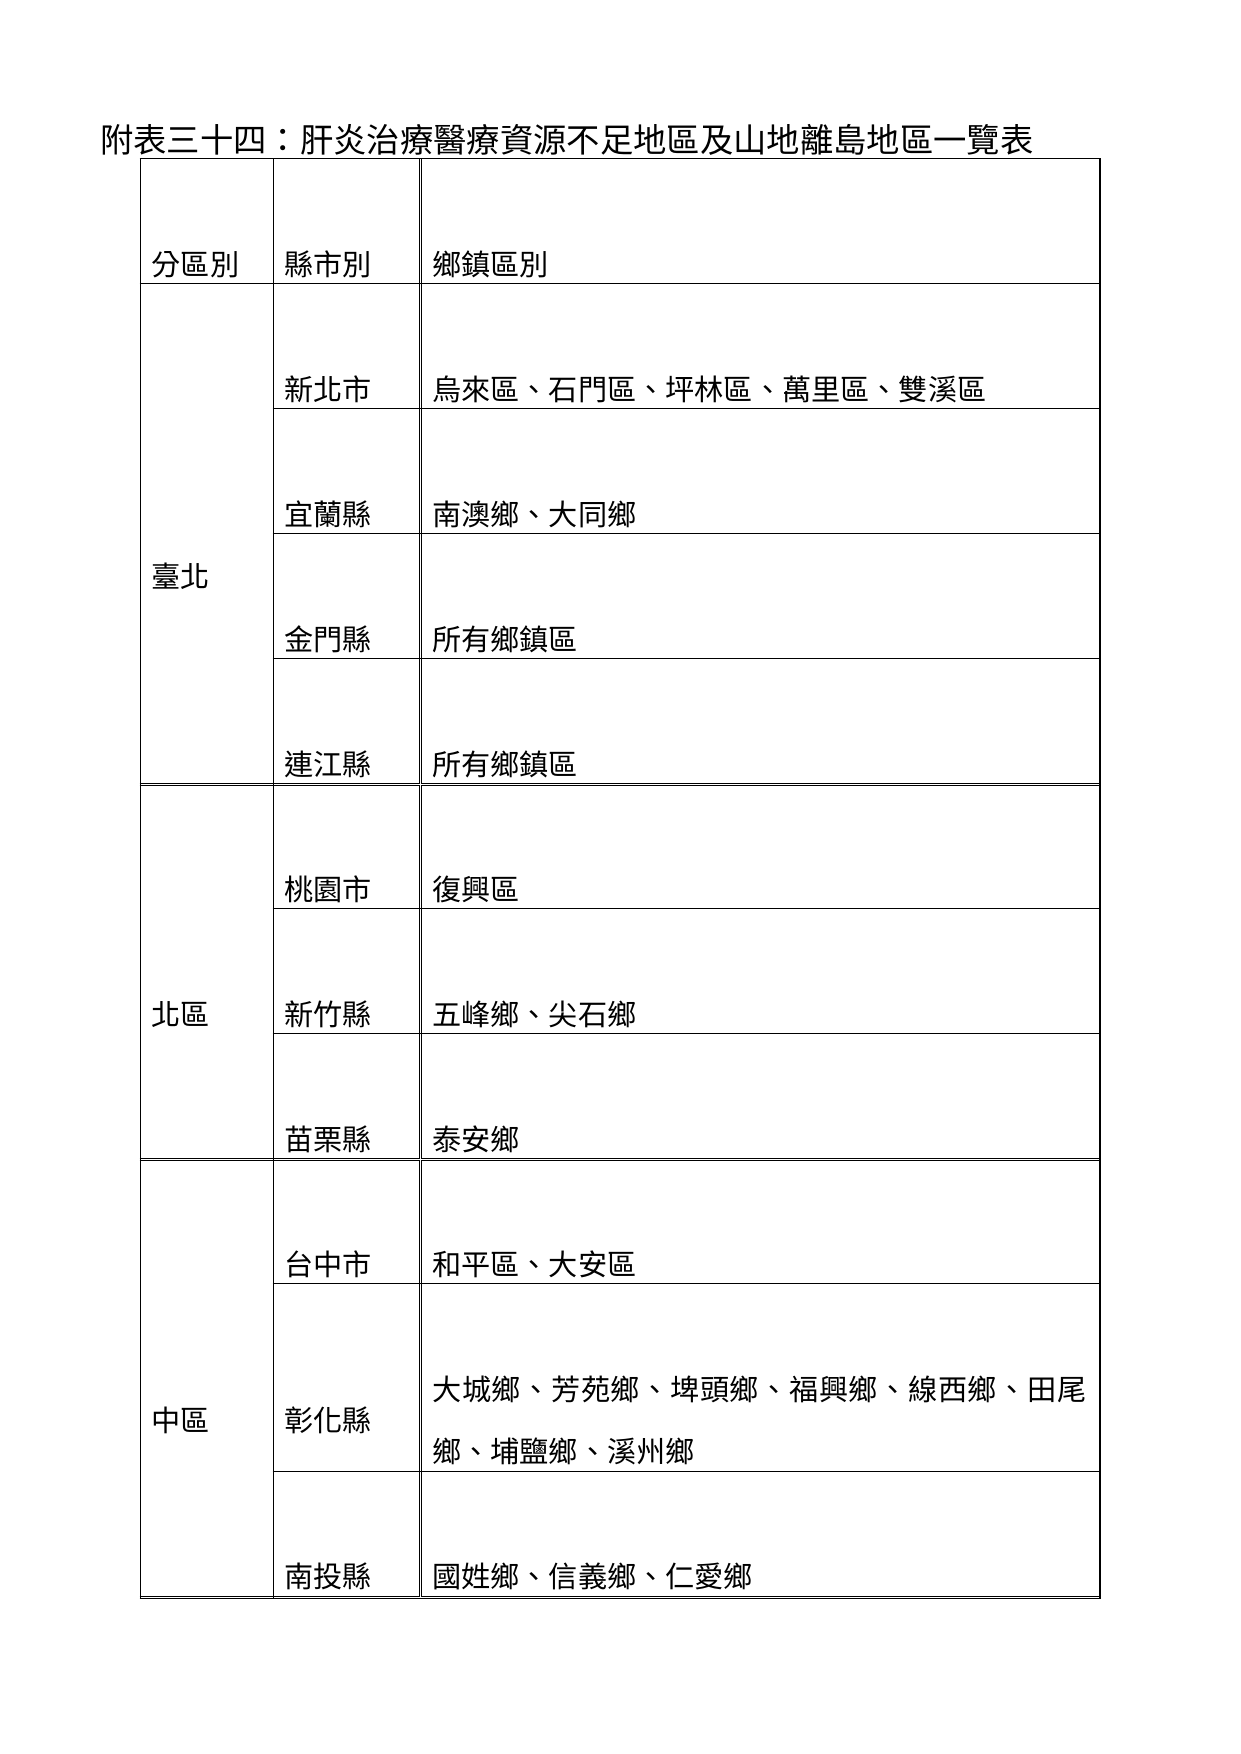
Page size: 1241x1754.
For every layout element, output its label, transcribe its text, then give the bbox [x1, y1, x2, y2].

table_cell 新北市 [274, 284, 419, 408]
table_cell 新竹縣 [274, 909, 419, 1033]
table_cell 北區 [141, 786, 273, 1158]
table_cell 泰安鄉 [422, 1034, 1099, 1158]
table_cell 台中市 [274, 1161, 419, 1283]
table_cell 所有鄉鎮區 [422, 534, 1099, 658]
table_cell 彰化縣 [274, 1284, 419, 1471]
table_cell 大城鄉、芳苑鄉、埤頭鄉、福興鄉、線西鄉、田尾鄉、埔鹽鄉、溪州鄉 [422, 1284, 1099, 1471]
table_cell 烏來區、石門區、坪林區、萬里區、雙溪區 [422, 284, 1099, 408]
table_header 縣市別 [274, 159, 419, 283]
table_cell 苗栗縣 [274, 1034, 419, 1158]
table_cell 中區 [141, 1161, 273, 1596]
table_header 分區別 [141, 159, 273, 283]
table_cell 臺北 [141, 284, 273, 783]
table_cell 南投縣 [274, 1472, 419, 1596]
table_cell 南澳鄉、大同鄉 [422, 409, 1099, 533]
table_cell 連江縣 [274, 659, 419, 783]
table_header 鄉鎮區別 [422, 159, 1099, 283]
table_cell 國姓鄉、信義鄉、仁愛鄉 [422, 1472, 1099, 1596]
table_cell 復興區 [422, 786, 1099, 908]
table_cell 所有鄉鎮區 [422, 659, 1099, 783]
table_cell 五峰鄉、尖石鄉 [422, 909, 1099, 1033]
table_cell 和平區、大安區 [422, 1161, 1099, 1283]
text 附表三十四：肝炎治療醫療資源不足地區及山地離島地區一覽表 [100, 96, 1165, 158]
table_cell 宜蘭縣 [274, 409, 419, 533]
table_cell 桃園市 [274, 786, 419, 908]
table_cell 金門縣 [274, 534, 419, 658]
